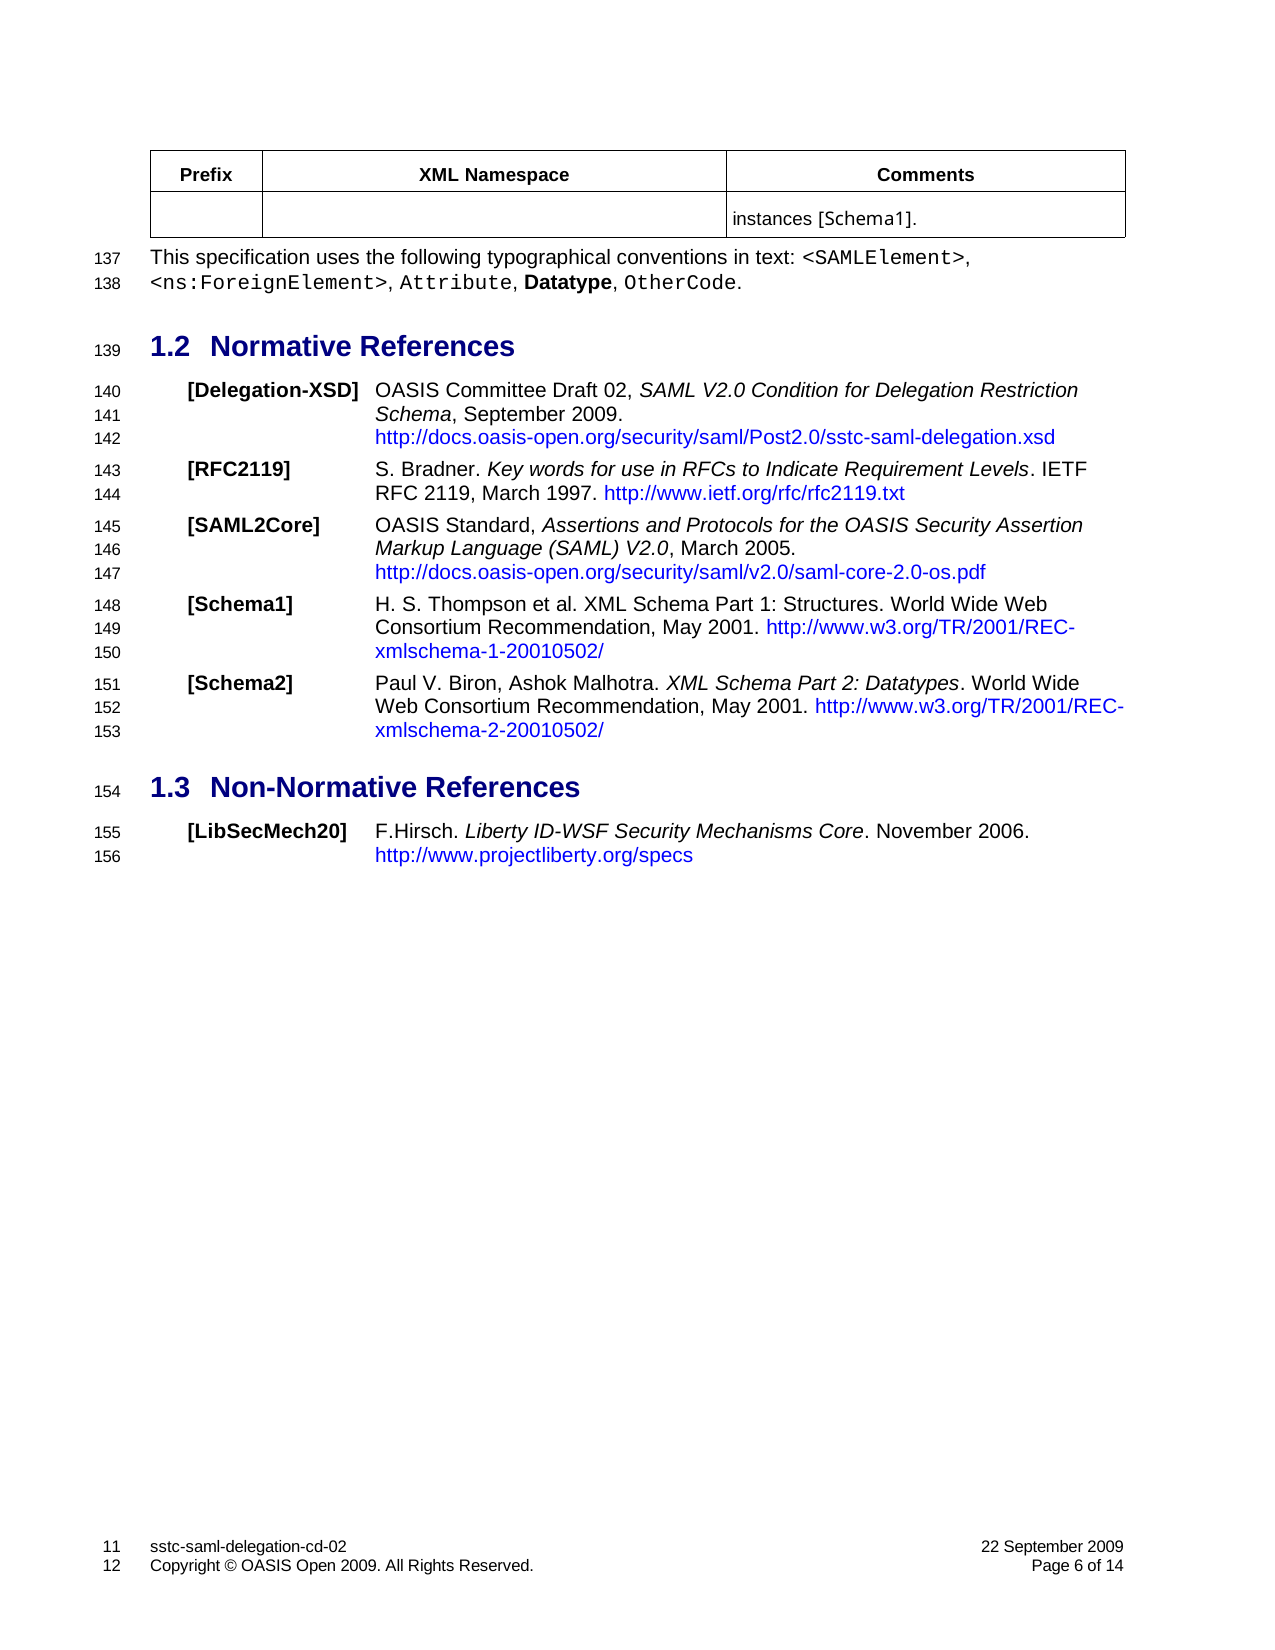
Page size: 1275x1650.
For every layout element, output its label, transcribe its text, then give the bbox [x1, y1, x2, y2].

text This specification uses the following typographical conventions in text: <SAMLElement>, <ns:ForeignElement>, Attribute, Datatype, OtherCode. [150, 245, 1125, 296]
table_cell instances [Schema1]. [727, 192, 1125, 237]
text [Schema2] Paul V. Biron, Ashok Malhotra. XML Schema Part 2: Datatypes. World Wide Web Consortium Recommendation, May 2001. http://www.w3.org/TR/2001/REC-xmlschema-2-20010502/ [187, 671, 1125, 742]
table_cell [263, 192, 726, 237]
text [Delegation-XSD] OASIS Committee Draft 02, SAML V2.0 Condition for Delegation Restriction Schema, September 2009. http://docs.oasis-open.org/security/saml/Post2.0/sstc-saml-delegation.xsd [187, 379, 1125, 449]
text [Schema1] H. S. Thompson et al. XML Schema Part 1: Structures. World Wide Web Consortium Recommendation, May 2001. http://www.w3.org/TR/2001/REC-xmlschema-1-20010502/ [187, 592, 1125, 663]
subtitle Normative References [150, 329, 1125, 362]
table_header XML Namespace [263, 151, 726, 191]
table_cell [151, 192, 262, 237]
text [LibSecMech20] F.Hirsch. Liberty ID-WSF Security Mechanisms Core. November 2006. http://www.projectliberty.org/specs [187, 820, 1125, 867]
subtitle Non-Normative References [150, 771, 1125, 803]
table_header Prefix [151, 151, 262, 191]
table_header Comments [727, 151, 1125, 191]
text [RFC2119] S. Bradner. Key words for use in RFCs to Indicate Requirement Levels. IETF RFC 2119, March 1997. http://www.ietf.org/rfc/rfc2119.txt [187, 458, 1125, 505]
text [SAML2Core] OASIS Standard, Assertions and Protocols for the OASIS Security Assertion Markup Language (SAML) V2.0, March 2005. http://docs.oasis-open.org/security/saml/v2.0/saml-core-2.0-os.pdf [187, 513, 1125, 584]
